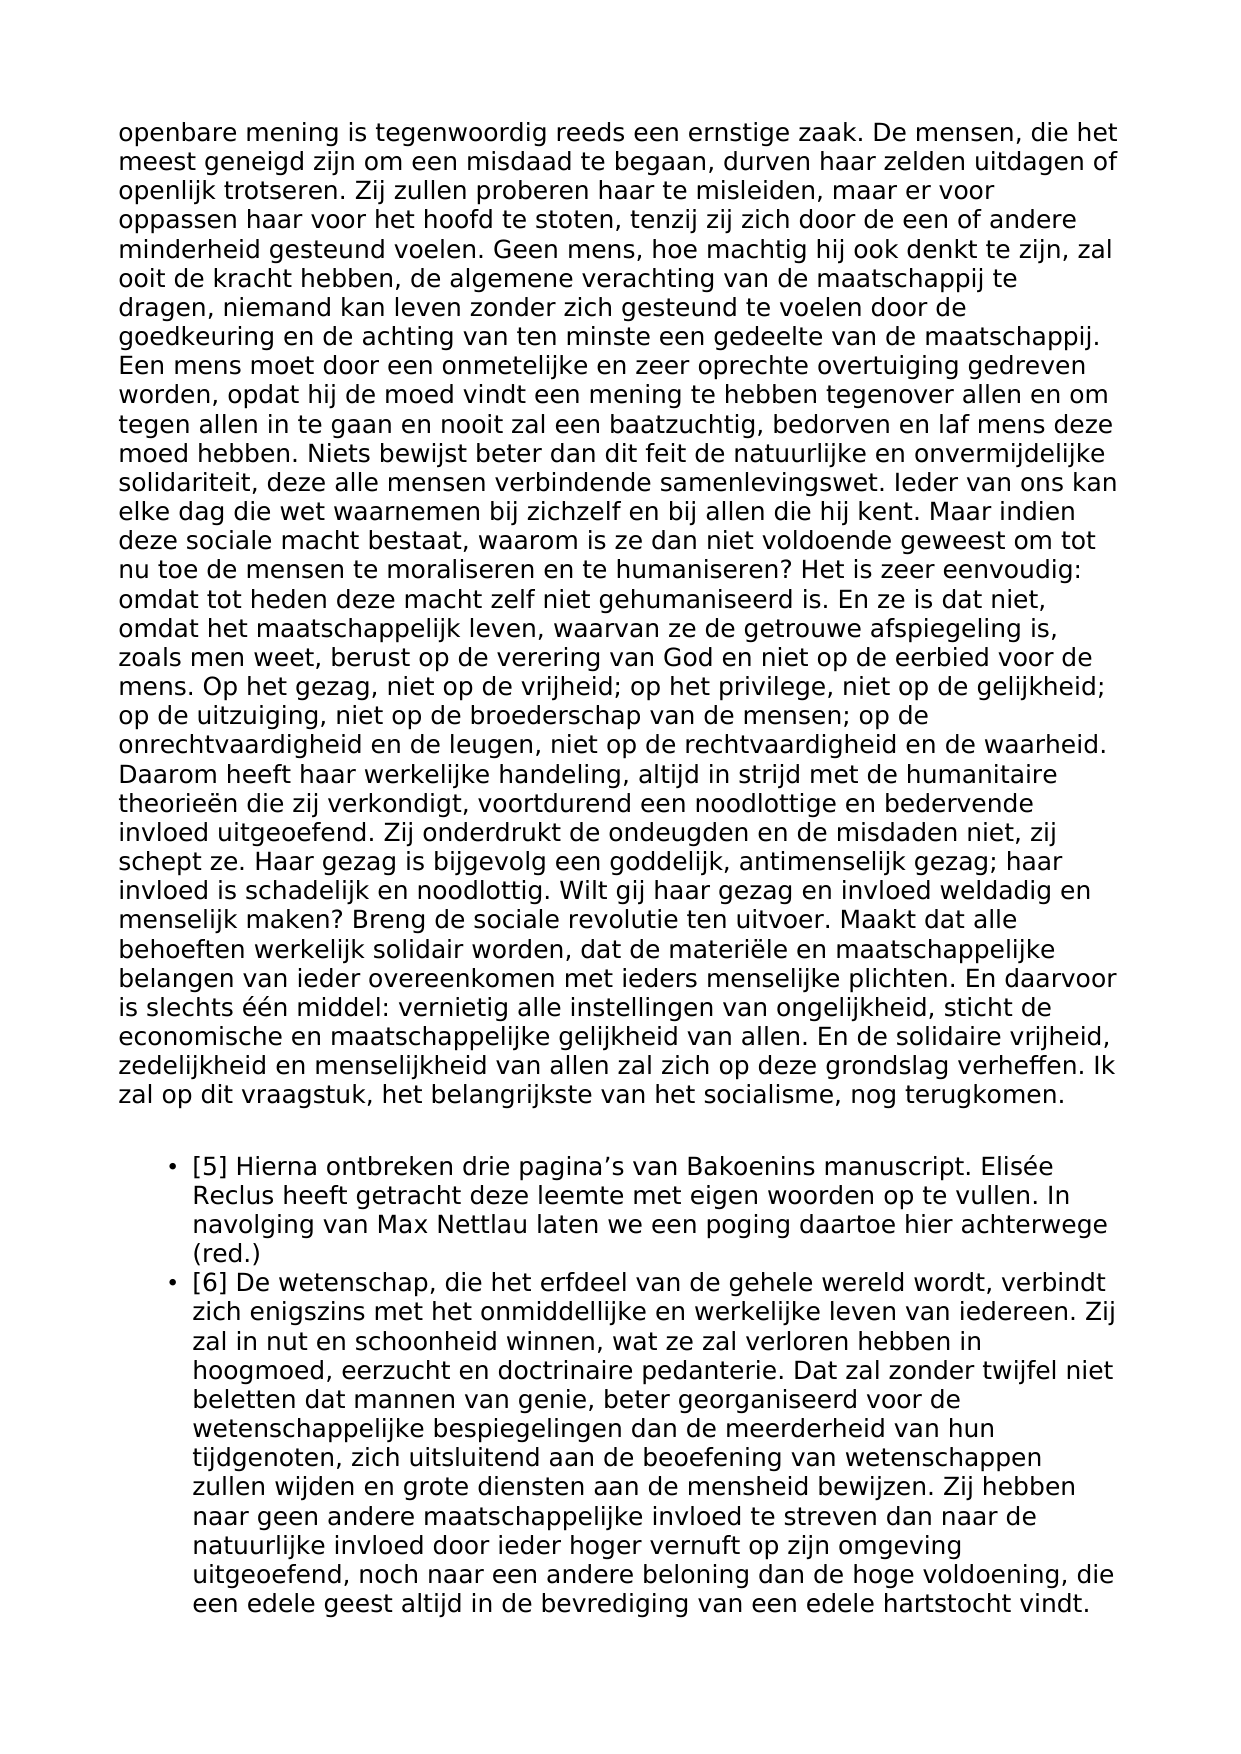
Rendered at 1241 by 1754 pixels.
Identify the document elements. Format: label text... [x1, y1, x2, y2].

list [6] De wetenschap, die het erfdeel van de gehele wereld wordt, verbindt zich enigszins met het onmiddellijke en werkelijke leven van iedereen. Zij zal in nut en schoonheid winnen, wat ze zal verloren hebben in hoogmoed, eerzucht en doctrinaire pedanterie. Dat zal zonder twijfel niet beletten dat mannen van genie, beter georganiseerd voor de wetenschappelijke bespiegelingen dan de meerderheid van hun tijdgenoten, zich uitsluitend aan de beoefening van wetenschappen zullen wijden en grote diensten aan de mensheid bewijzen. Zij hebben naar geen andere maatschappelijke invloed te streven dan naar de natuurlijke invloed door ieder hoger vernuft op zijn omgeving uitgeoefend, noch naar een andere beloning dan de hoge voldoening, die een edele geest altijd in de bevrediging van een edele hartstocht vindt. [177, 1268, 1122, 1618]
text openbare mening is tegenwoordig reeds een ernstige zaak. De mensen, die het meest geneigd zijn om een misdaad te begaan, durven haar zelden uitdagen of openlijk trotseren. Zij zullen proberen haar te misleiden, maar er voor oppassen haar voor het hoofd te stoten, tenzij zij zich door de een of andere minderheid gesteund voelen. Geen mens, hoe machtig hij ook denkt te zijn, zal ooit de kracht hebben, de algemene verachting van de maatschappij te dragen, niemand kan leven zonder zich gesteund te voelen door de goedkeuring en de achting van ten minste een gedeelte van de maatschappij. Een mens moet door een onmetelijke en zeer oprechte overtuiging gedreven worden, opdat hij de moed vindt een mening te hebben tegenover allen en om tegen allen in te gaan en nooit zal een baatzuchtig, bedorven en laf mens deze moed hebben. Niets bewijst beter dan dit feit de natuurlijke en onvermijdelijke solidariteit, deze alle mensen verbindende samenlevingswet. Ieder van ons kan elke dag die wet waarnemen bij zichzelf en bij allen die hij kent. Maar indien deze sociale macht bestaat, waarom is ze dan niet voldoende geweest om tot nu toe de mensen te moraliseren en te humaniseren? Het is zeer eenvoudig: omdat tot heden deze macht zelf niet gehumaniseerd is. En ze is dat niet, omdat het maatschappelijk leven, waarvan ze de getrouwe afspiegeling is, zoals men weet, berust op de verering van God en niet op de eerbied voor de mens. Op het gezag, niet op de vrijheid; op het privilege, niet op de gelijkheid; op de uitzuiging, niet op de broederschap van de mensen; op de onrechtvaardigheid en de leugen, niet op de rechtvaardigheid en de waarheid. Daarom heeft haar werkelijke handeling, altijd in strijd met de humanitaire theorieën die zij verkondigt, voortdurend een noodlottige en bedervende invloed uitgeoefend. Zij onderdrukt de ondeugden en de misdaden niet, zij schept ze. Haar gezag is bijgevolg een goddelijk, antimenselijk gezag; haar invloed is schadelijk en noodlottig. Wilt gij haar gezag en invloed weldadig en menselijk maken? Breng de sociale revolutie ten uitvoer. Maakt dat alle behoeften werkelijk solidair worden, dat de materiële en maatschappelijke belangen van ieder overeenkomen met ieders menselijke plichten. En daarvoor is slechts één middel: vernietig alle instellingen van ongelijkheid, sticht de economische en maatschappelijke gelijkheid van allen. En de solidaire vrijheid, zedelijkheid en menselijkheid van allen zal zich op deze grondslag verheffen. Ik zal op dit vraagstuk, het belangrijkste van het socialisme, nog terugkomen. [118, 118, 1122, 1110]
list [5] Hierna ontbreken drie pagina’s van Bakoenins manuscript. Elisée Reclus heeft getracht deze leemte met eigen woorden op te vullen. In navolging van Max Nettlau laten we een poging daartoe hier achterwege (red.) [177, 1152, 1122, 1268]
